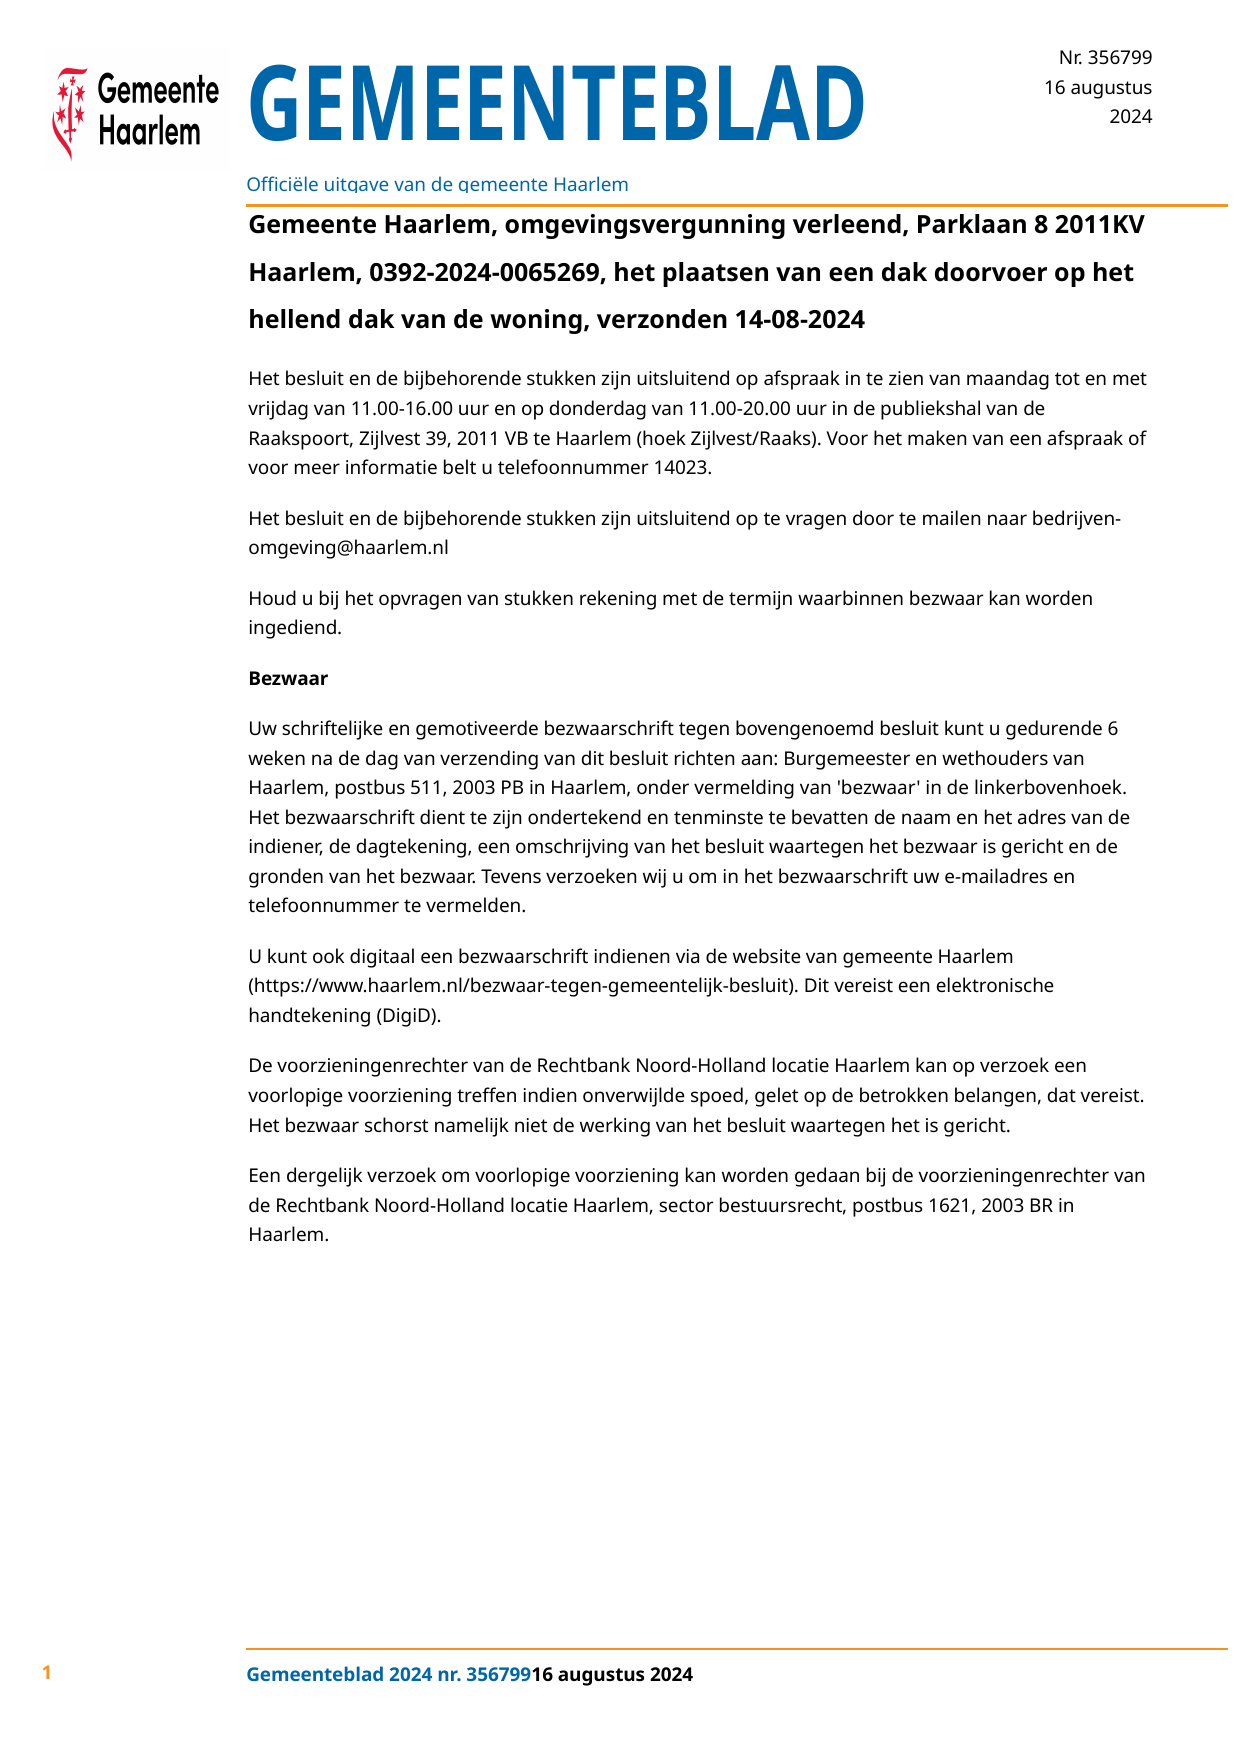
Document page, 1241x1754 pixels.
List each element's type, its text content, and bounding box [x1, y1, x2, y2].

picture [41, 47, 231, 172]
text U kunt ook digitaal een bezwaarschrift indienen via de website van gemeente Haarlem (https://www.haarlem.nl/bezwaar-tegen-gemeentelijk-besluit). Dit vereist een elektronische handtekening (DigiD). [248, 943, 1152, 1028]
text Het besluit en de bijbehorende stukken zijn uitsluitend op te vragen door te mailen naar bedrijven-omgeving@haarlem.nl [248, 505, 1152, 560]
text Een dergelijk verzoek om voorlopige voorziening kan worden gedaan bij de voorzieningenrechter van de Rechtbank Noord-Holland locatie Haarlem, sector bestuursrecht, postbus 1621, 2003 BR in Haarlem. [248, 1162, 1152, 1247]
text Uw schriftelijke en gemotiveerde bezwaarschrift tegen bovengenoemd besluit kunt u gedurende 6 weken na de dag van verzending van dit besluit richten aan: Burgemeester en wethouders van Haarlem, postbus 511, 2003 PB in Haarlem, onder vermelding van 'bezwaar' in de linkerbovenhoek. Het bezwaarschrift dient te zijn ondertekend en tenminste te bevatten de naam en het adres van de indiener, de dagtekening, een omschrijving van het besluit waartegen het bezwaar is gericht en de gronden van het bezwaar. Tevens verzoeken wij u om in het bezwaarschrift uw e-mailadres en telefoonnummer te vermelden. [248, 715, 1152, 918]
text Gemeente Haarlem, omgevingsvergunning verleend, Parklaan 8 2011KV Haarlem, 0392-2024-0065269, het plaatsen van een dak doorvoer op het hellend dak van de woning, verzonden 14-08-2024 [248, 207, 1152, 336]
text Het besluit en de bijbehorende stukken zijn uitsluitend op afspraak in te zien van maandag tot en met vrijdag van 11.00-16.00 uur en op donderdag van 11.00-20.00 uur in de publiekshal van de Raakspoort, Zijlvest 39, 2011 VB te Haarlem (hoek Zijlvest/Raaks). Voor het maken van een afspraak of voor meer informatie belt u telefoonnummer 14023. [248, 366, 1152, 480]
text De voorzieningenrechter van de Rechtbank Noord-Holland locatie Haarlem kan op verzoek een voorlopige voorziening treffen indien onverwijlde spoed, gelet op de betrokken belangen, dat vereist. Het bezwaar schorst namelijk niet de werking van het besluit waartegen het is gericht. [248, 1053, 1152, 1137]
text Houd u bij het opvragen van stukken rekening met de termijn waarbinnen bezwaar kan worden ingediend. [248, 585, 1152, 640]
text Bezwaar [248, 665, 1152, 690]
